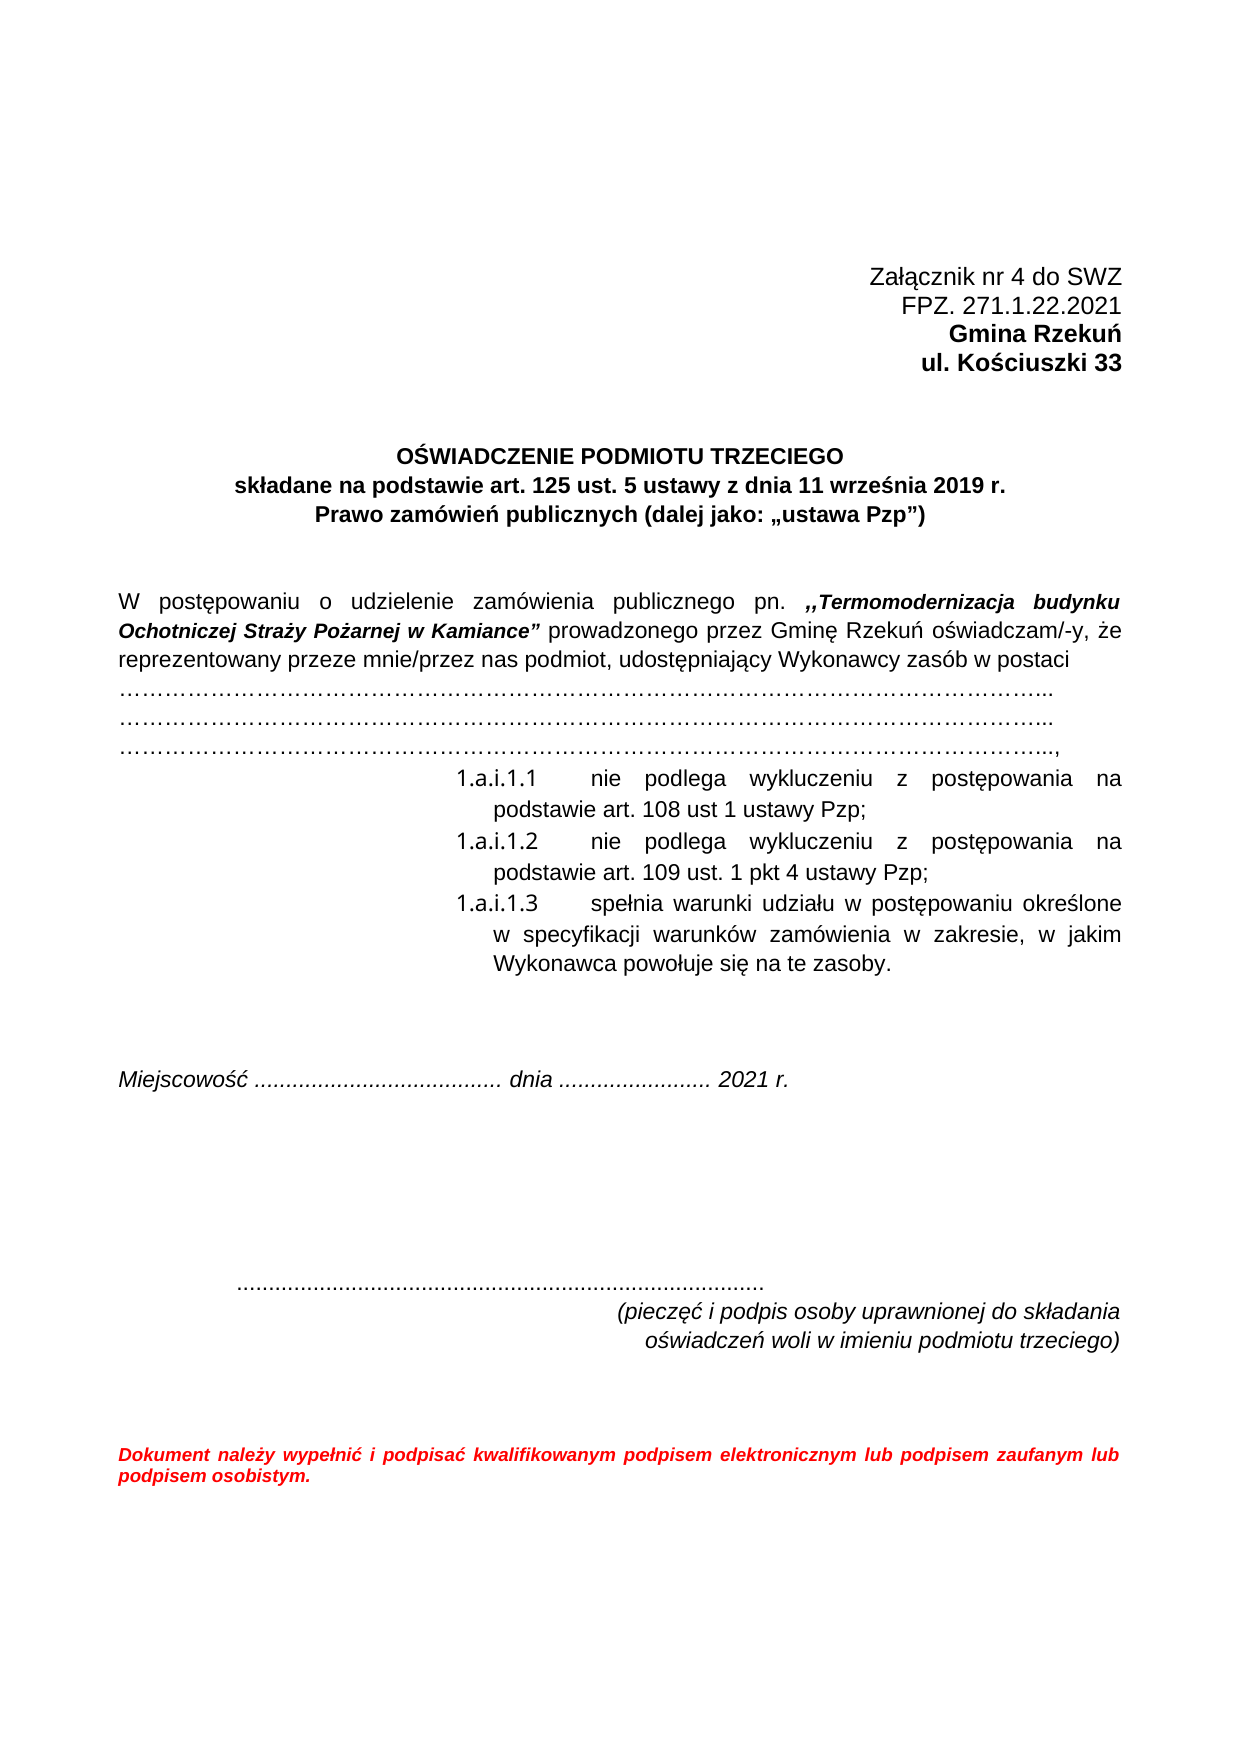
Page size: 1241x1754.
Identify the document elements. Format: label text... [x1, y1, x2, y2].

text W postępowaniu o udzielenie zamówienia publicznego pn. ,,Termomodernizacja budynku Ochotniczej Straży Pożarnej w Kamiance” prowadzonego przez Gminę Rzekuń oświadczam/-y, że reprezentowany przeze mnie/przez nas podmiot, udostępniający Wykonawcy zasób w postaci [118, 588, 1122, 672]
list nie podlega wykluczeniu z postępowania na podstawie art. 109 ust. 1 pkt 4 ustawy Pzp; [456, 824, 1122, 885]
text …………………………………………………………………………………………………………... [118, 675, 1122, 701]
list nie podlega wykluczeniu z postępowania na podstawie art. 108 ust 1 ustawy Pzp; [456, 762, 1122, 822]
list spełnia warunki udziału w postępowaniu określone w specyfikacji warunków zamówienia w zakresie, w jakim Wykonawca powołuje się na te zasoby. [456, 887, 1122, 977]
text składane na podstawie art. 125 ust. 5 ustawy z dnia 11 września 2019 r. [118, 472, 1122, 498]
text …………………………………………………………………………………………………………..., [118, 733, 1122, 759]
text Miejscowość ....................................... dnia ........................ 2021 r. [118, 1066, 1122, 1092]
text ................................................................................... [118, 1211, 1122, 1295]
text ul. Kościuszki 33 [118, 348, 1122, 377]
text oświadczeń woli w imieniu podmiotu trzeciego) [118, 1327, 1122, 1353]
text OŚWIADCZENIE PODMIOTU TRZECIEGO [118, 443, 1122, 469]
text FPZ. 271.1.22.2021 [118, 291, 1122, 319]
text Prawo zamówień publicznych (dalej jako: „ustawa Pzp”) [118, 501, 1122, 527]
text Gmina Rzekuń [118, 319, 1122, 348]
text Załącznik nr 4 do SWZ [118, 262, 1122, 291]
text Dokument należy wypełnić i podpisać kwalifikowanym podpisem elektronicznym lub podpisem zaufanym lub podpisem osobistym. [118, 1443, 1122, 1487]
text (pieczęć i podpis osoby uprawnionej do składania [118, 1298, 1122, 1324]
text …………………………………………………………………………………………………………... [118, 704, 1122, 730]
